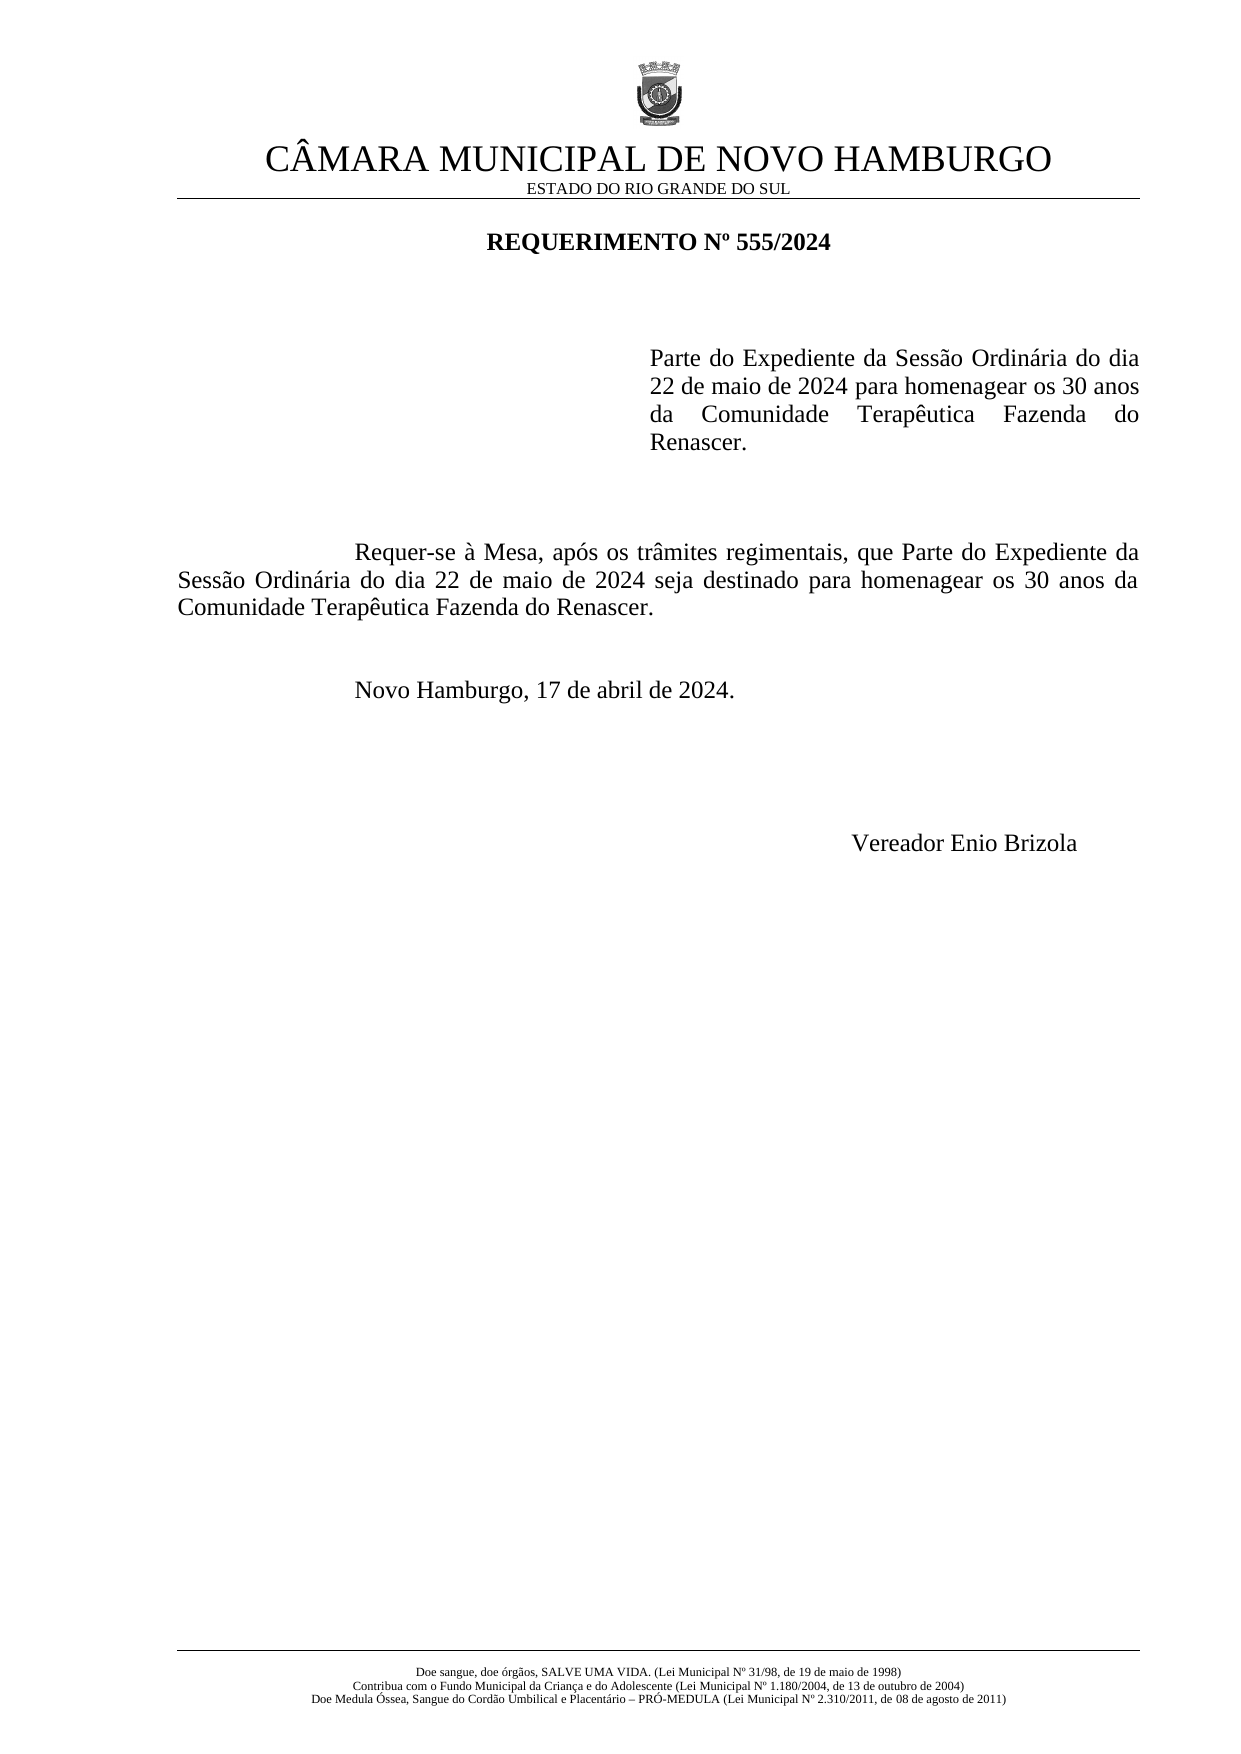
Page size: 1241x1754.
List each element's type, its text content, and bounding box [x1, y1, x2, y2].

text Requer-se à Mesa, após os trâmites regimentais, que Parte do Expediente da Sessão Ordinária do dia 22 de maio de 2024 seja destinado para homenagear os 30 anos da Comunidade Terapêutica Fazenda do Renascer. [177, 538, 1140, 621]
text Novo Hamburgo, 17 de abril de 2024. [177, 677, 1140, 704]
text Vereador Enio Brizola [177, 829, 1140, 857]
title REQUERIMENTO Nº 555/2024 [177, 228, 1140, 256]
text Parte do Expediente da Sessão Ordinária do dia 22 de maio de 2024 para homenagear os 30 anos da Comunidade Terapêutica Fazenda do Renascer. [649, 344, 1140, 455]
